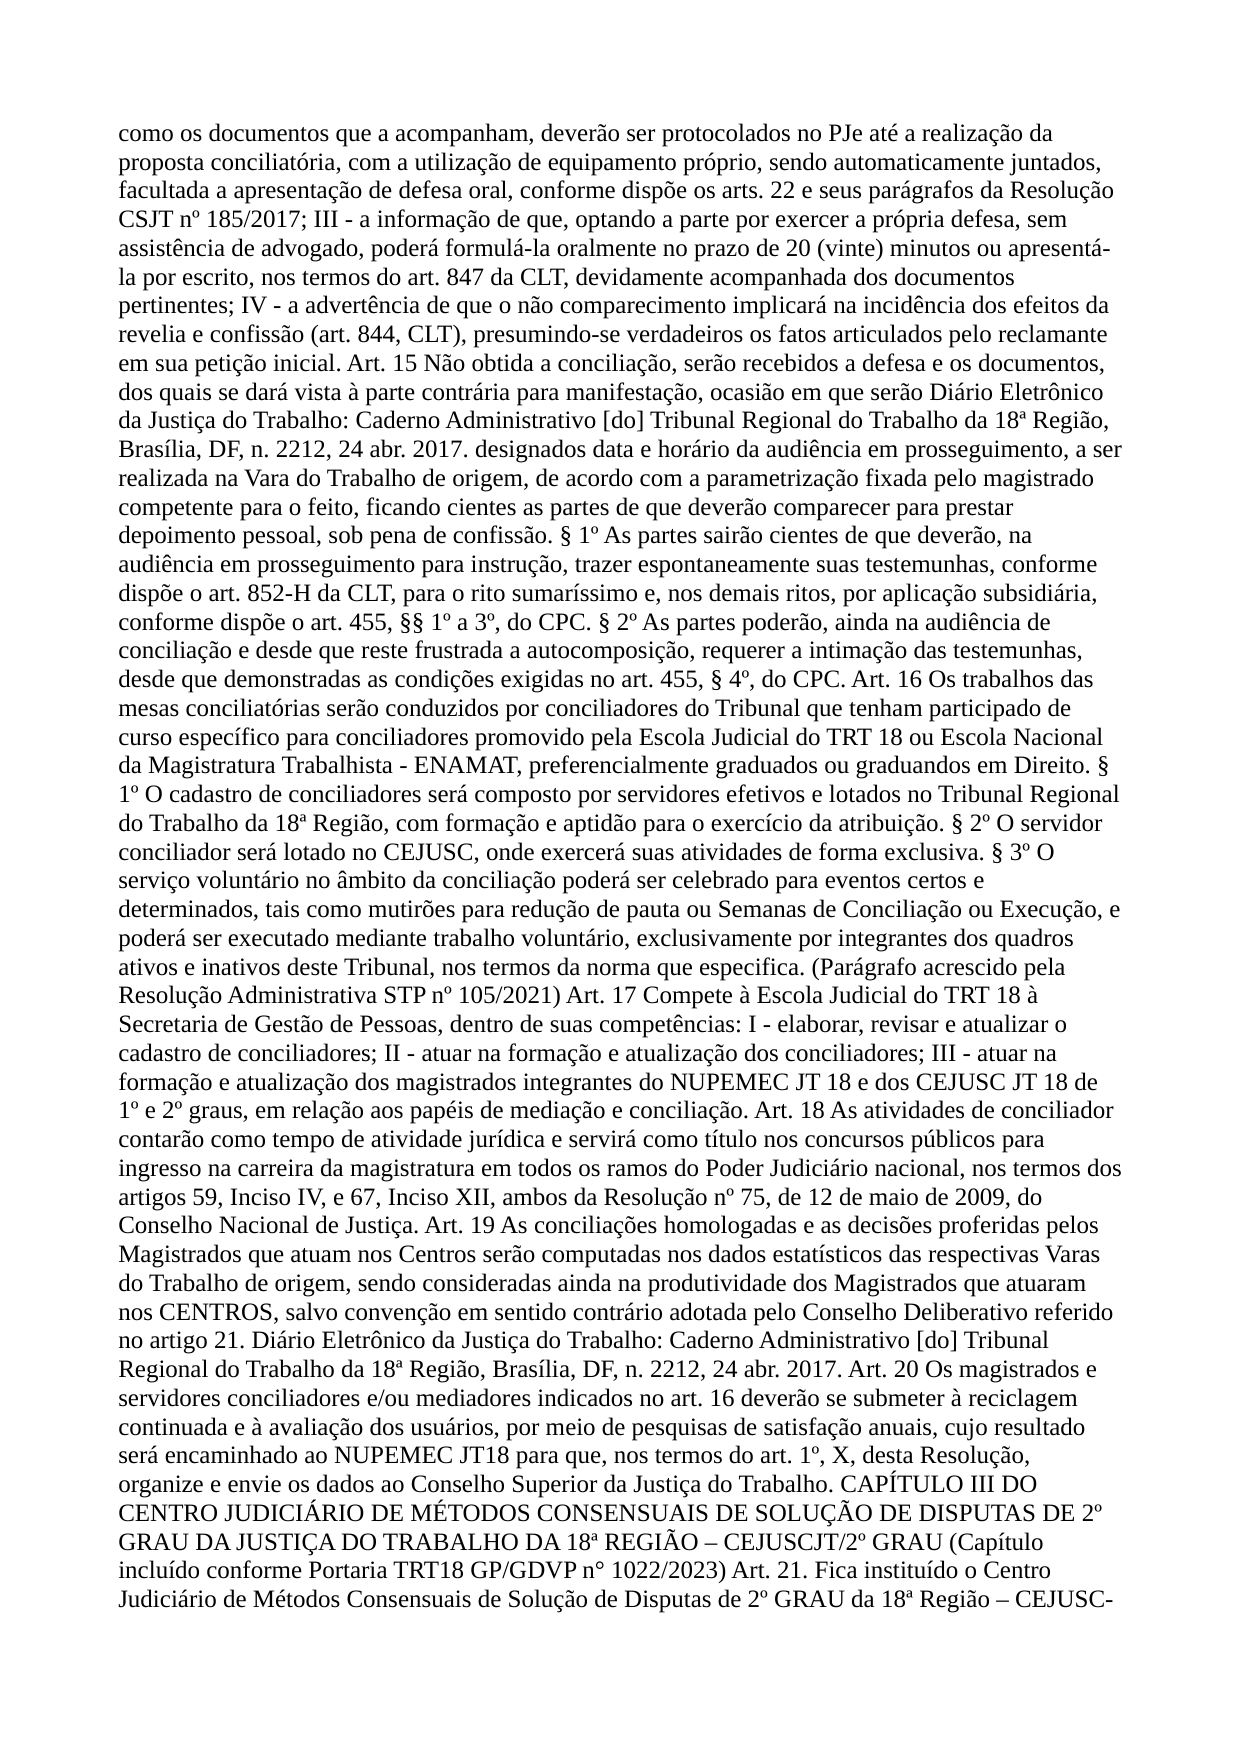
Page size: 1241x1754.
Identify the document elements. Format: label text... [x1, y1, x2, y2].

text como os documentos que a acompanham, deverão ser protocolados no PJe até a realização da proposta conciliatória, com a utilização de equipamento próprio, sendo automaticamente juntados, facultada a apresentação de defesa oral, conforme dispõe os arts. 22 e seus parágrafos da Resolução CSJT nº 185/2017; III - a informação de que, optando a parte por exercer a própria defesa, sem assistência de advogado, poderá formulá-la oralmente no prazo de 20 (vinte) minutos ou apresentá-la por escrito, nos termos do art. 847 da CLT, devidamente acompanhada dos documentos pertinentes; IV - a advertência de que o não comparecimento implicará na incidência dos efeitos da revelia e confissão (art. 844, CLT), presumindo-se verdadeiros os fatos articulados pelo reclamante em sua petição inicial. Art. 15 Não obtida a conciliação, serão recebidos a defesa e os documentos, dos quais se dará vista à parte contrária para manifestação, ocasião em que serão Diário Eletrônico da Justiça do Trabalho: Caderno Administrativo [do] Tribunal Regional do Trabalho da 18ª Região, Brasília, DF, n. 2212, 24 abr. 2017. designados data e horário da audiência em prosseguimento, a ser realizada na Vara do Trabalho de origem, de acordo com a parametrização fixada pelo magistrado competente para o feito, ficando cientes as partes de que deverão comparecer para prestar depoimento pessoal, sob pena de confissão. § 1º As partes sairão cientes de que deverão, na audiência em prosseguimento para instrução, trazer espontaneamente suas testemunhas, conforme dispõe o art. 852-H da CLT, para o rito sumaríssimo e, nos demais ritos, por aplicação subsidiária, conforme dispõe o art. 455, §§ 1º a 3º, do CPC. § 2º As partes poderão, ainda na audiência de conciliação e desde que reste frustrada a autocomposição, requerer a intimação das testemunhas, desde que demonstradas as condições exigidas no art. 455, § 4º, do CPC. Art. 16 Os trabalhos das mesas conciliatórias serão conduzidos por conciliadores do Tribunal que tenham participado de curso específico para conciliadores promovido pela Escola Judicial do TRT 18 ou Escola Nacional da Magistratura Trabalhista - ENAMAT, preferencialmente graduados ou graduandos em Direito. § 1º O cadastro de conciliadores será composto por servidores efetivos e lotados no Tribunal Regional do Trabalho da 18ª Região, com formação e aptidão para o exercício da atribuição. § 2º O servidor conciliador será lotado no CEJUSC, onde exercerá suas atividades de forma exclusiva. § 3º O serviço voluntário no âmbito da conciliação poderá ser celebrado para eventos certos e determinados, tais como mutirões para redução de pauta ou Semanas de Conciliação ou Execução, e poderá ser executado mediante trabalho voluntário, exclusivamente por integrantes dos quadros ativos e inativos deste Tribunal, nos termos da norma que especifica. (Parágrafo acrescido pela Resolução Administrativa STP nº 105/2021) Art. 17 Compete à Escola Judicial do TRT 18 à Secretaria de Gestão de Pessoas, dentro de suas competências: I - elaborar, revisar e atualizar o cadastro de conciliadores; II - atuar na formação e atualização dos conciliadores; III - atuar na formação e atualização dos magistrados integrantes do NUPEMEC JT 18 e dos CEJUSC JT 18 de 1º e 2º graus, em relação aos papéis de mediação e conciliação. Art. 18 As atividades de conciliador contarão como tempo de atividade jurídica e servirá como título nos concursos públicos para ingresso na carreira da magistratura em todos os ramos do Poder Judiciário nacional, nos termos dos artigos 59, Inciso IV, e 67, Inciso XII, ambos da Resolução nº 75, de 12 de maio de 2009, do Conselho Nacional de Justiça. Art. 19 As conciliações homologadas e as decisões proferidas pelos Magistrados que atuam nos Centros serão computadas nos dados estatísticos das respectivas Varas do Trabalho de origem, sendo consideradas ainda na produtividade dos Magistrados que atuaram nos CENTROS, salvo convenção em sentido contrário adotada pelo Conselho Deliberativo referido no artigo 21. Diário Eletrônico da Justiça do Trabalho: Caderno Administrativo [do] Tribunal Regional do Trabalho da 18ª Região, Brasília, DF, n. 2212, 24 abr. 2017. Art. 20 Os magistrados e servidores conciliadores e/ou mediadores indicados no art. 16 deverão se submeter à reciclagem continuada e à avaliação dos usuários, por meio de pesquisas de satisfação anuais, cujo resultado será encaminhado ao NUPEMEC JT18 para que, nos termos do art. 1º, X, desta Resolução, organize e envie os dados ao Conselho Superior da Justiça do Trabalho. CAPÍTULO III DO CENTRO JUDICIÁRIO DE MÉTODOS CONSENSUAIS DE SOLUÇÃO DE DISPUTAS DE 2º GRAU DA JUSTIÇA DO TRABALHO DA 18ª REGIÃO – CEJUSCJT/2º GRAU (Capítulo incluído conforme Portaria TRT18 GP/GDVP n° 1022/2023) Art. 21. Fica instituído o Centro Judiciário de Métodos Consensuais de Solução de Disputas de 2º GRAU da 18ª Região – CEJUSC- [118, 118, 1122, 1613]
